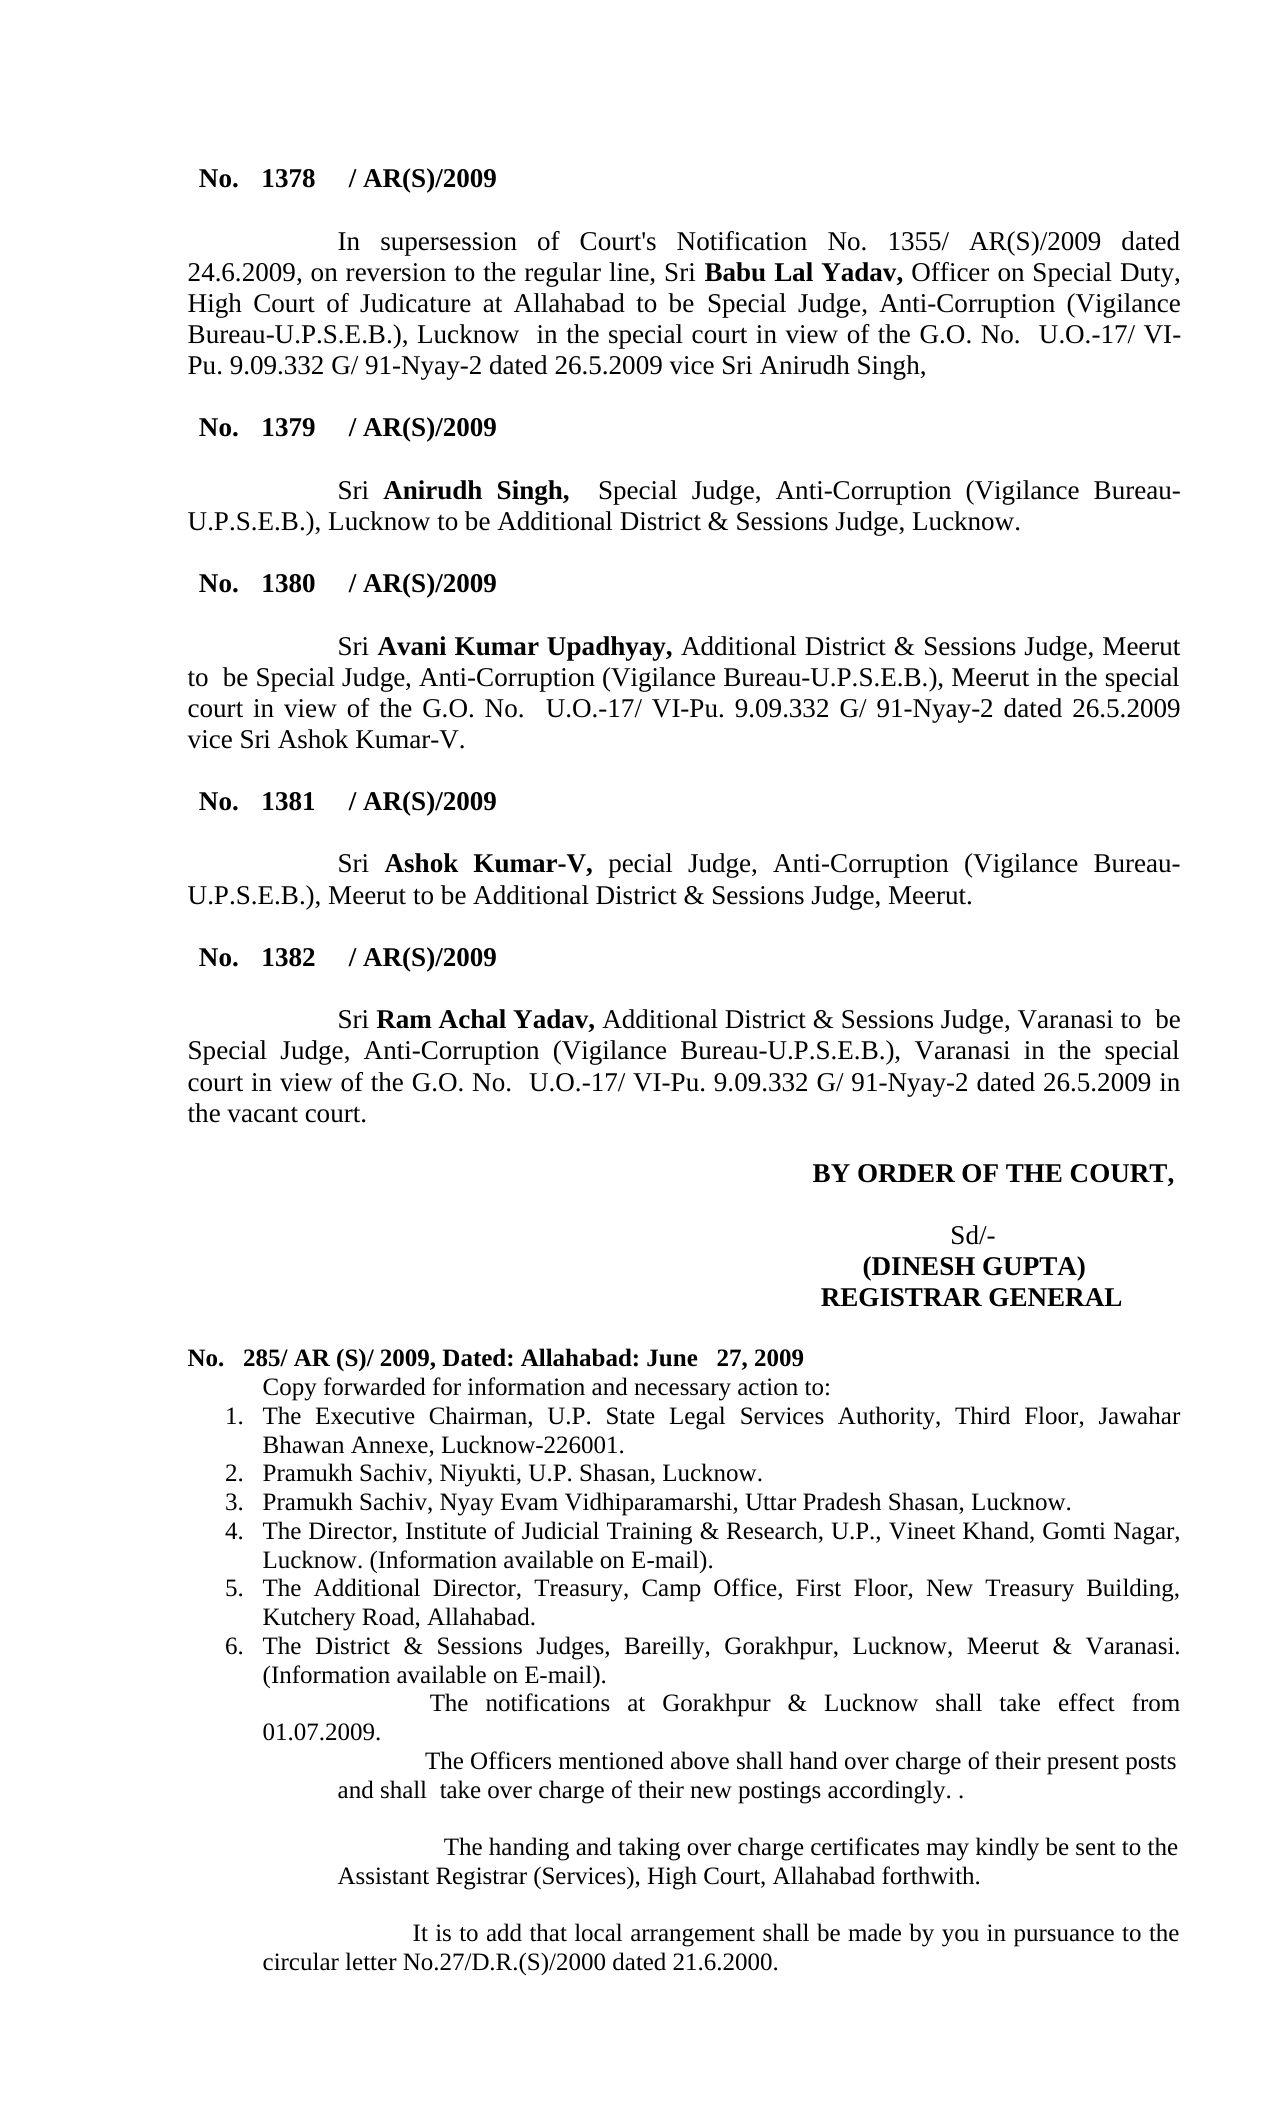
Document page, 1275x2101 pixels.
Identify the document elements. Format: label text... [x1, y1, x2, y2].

table_header No. [188, 412, 250, 443]
text The notifications at Gorakhpur & Lucknow shall take effect from 01.07.2009. [225, 1688, 1181, 1746]
table_header 1380 [250, 567, 337, 598]
table_header No. [188, 567, 250, 598]
text Sd/- [712, 1219, 1181, 1250]
list The Director, Institute of Judicial Training & Research, U.P., Vineet Khand, Gomti Nagar, Lucknow. (Information available on E-mail). [225, 1516, 1181, 1573]
text In supersession of Court's Notification No. 1355/ AR(S)/2009 dated 24.6.2009, on reversion to the regular line, Sri Babu Lal Yadav, Officer on Special Duty, High Court of Judicature at Allahabad to be Special Judge, Anti-Corruption (Vigilance Bureau-U.P.S.E.B.), Lucknow in the special court in view of the G.O. No. U.O.-17/ VI-Pu. 9.09.332 G/ 91-Nyay-2 dated 26.5.2009 vice Sri Anirudh Singh, [187, 225, 1181, 380]
table_header No. [188, 941, 250, 972]
table_header / AR(S)/2009 [338, 412, 737, 443]
text REGISTRAR GENERAL [637, 1281, 1181, 1312]
table_header / AR(S)/2009 [338, 163, 737, 193]
text (DINESH GUPTA) [187, 1250, 1183, 1281]
table_header 1381 [250, 785, 337, 816]
list The Officers mentioned above shall hand over charge of their present posts and shall take over charge of their new postings accordingly. . [187, 1746, 1181, 1803]
table_header No. [188, 785, 250, 816]
text Sri Anirudh Singh, Special Judge, Anti-Corruption (Vigilance Bureau-U.P.S.E.B.), Lucknow to be Additional District & Sessions Judge, Lucknow. [187, 474, 1181, 536]
list Pramukh Sachiv, Nyay Evam Vidhiparamarshi, Uttar Pradesh Shasan, Lucknow. [225, 1487, 1181, 1516]
text Sri Ashok Kumar-V, pecial Judge, Anti-Corruption (Vigilance Bureau-U.P.S.E.B.), Meerut to be Additional District & Sessions Judge, Meerut. [187, 848, 1181, 910]
list The District & Sessions Judges, Bareilly, Gorakhpur, Lucknow, Meerut & Varanasi.(Information available on E-mail). [225, 1631, 1181, 1688]
table_header 1378 [250, 163, 337, 193]
text Sri Avani Kumar Upadhyay, Additional District & Sessions Judge, Meerut to be Special Judge, Anti-Corruption (Vigilance Bureau-U.P.S.E.B.), Meerut in the special court in view of the G.O. No. U.O.-17/ VI-Pu. 9.09.332 G/ 91-Nyay-2 dated 26.5.2009 vice Sri Ashok Kumar-V. [187, 629, 1181, 754]
table_header 1379 [250, 412, 337, 443]
list The handing and taking over charge certificates may kindly be sent to the Assistant Registrar (Services), High Court, Allahabad forthwith. [187, 1832, 1181, 1890]
text Copy forwarded for information and necessary action to: [187, 1372, 1181, 1401]
list The Executive Chairman, U.P. State Legal Services Authority, Third Floor, Jawahar Bhawan Annexe, Lucknow-226001. [225, 1401, 1181, 1458]
list The Additional Director, Treasury, Camp Office, First Floor, New Treasury Building, Kutchery Road, Allahabad. [225, 1573, 1181, 1631]
list Pramukh Sachiv, Niyukti, U.P. Shasan, Lucknow. [225, 1458, 1181, 1487]
table_header / AR(S)/2009 [338, 785, 737, 816]
text BY ORDER OF THE COURT, [562, 1157, 1181, 1188]
table_header / AR(S)/2009 [338, 941, 737, 972]
table_header 1382 [250, 941, 337, 972]
text No. 285/ AR (S)/ 2009, Dated: Allahabad: June 27, 2009 [187, 1343, 1181, 1372]
text Sri Ram Achal Yadav, Additional District & Sessions Judge, Varanasi to be Special Judge, Anti-Corruption (Vigilance Bureau-U.P.S.E.B.), Varanasi in the special court in view of the G.O. No. U.O.-17/ VI-Pu. 9.09.332 G/ 91-Nyay-2 dated 26.5.2009 in the vacant court. [187, 1003, 1181, 1128]
table_header / AR(S)/2009 [338, 567, 737, 598]
list It is to add that local arrangement shall be made by you in pursuance to the circular letter No.27/D.R.(S)/2000 dated 21.6.2000. [225, 1918, 1181, 1976]
table_header No. [188, 163, 250, 193]
